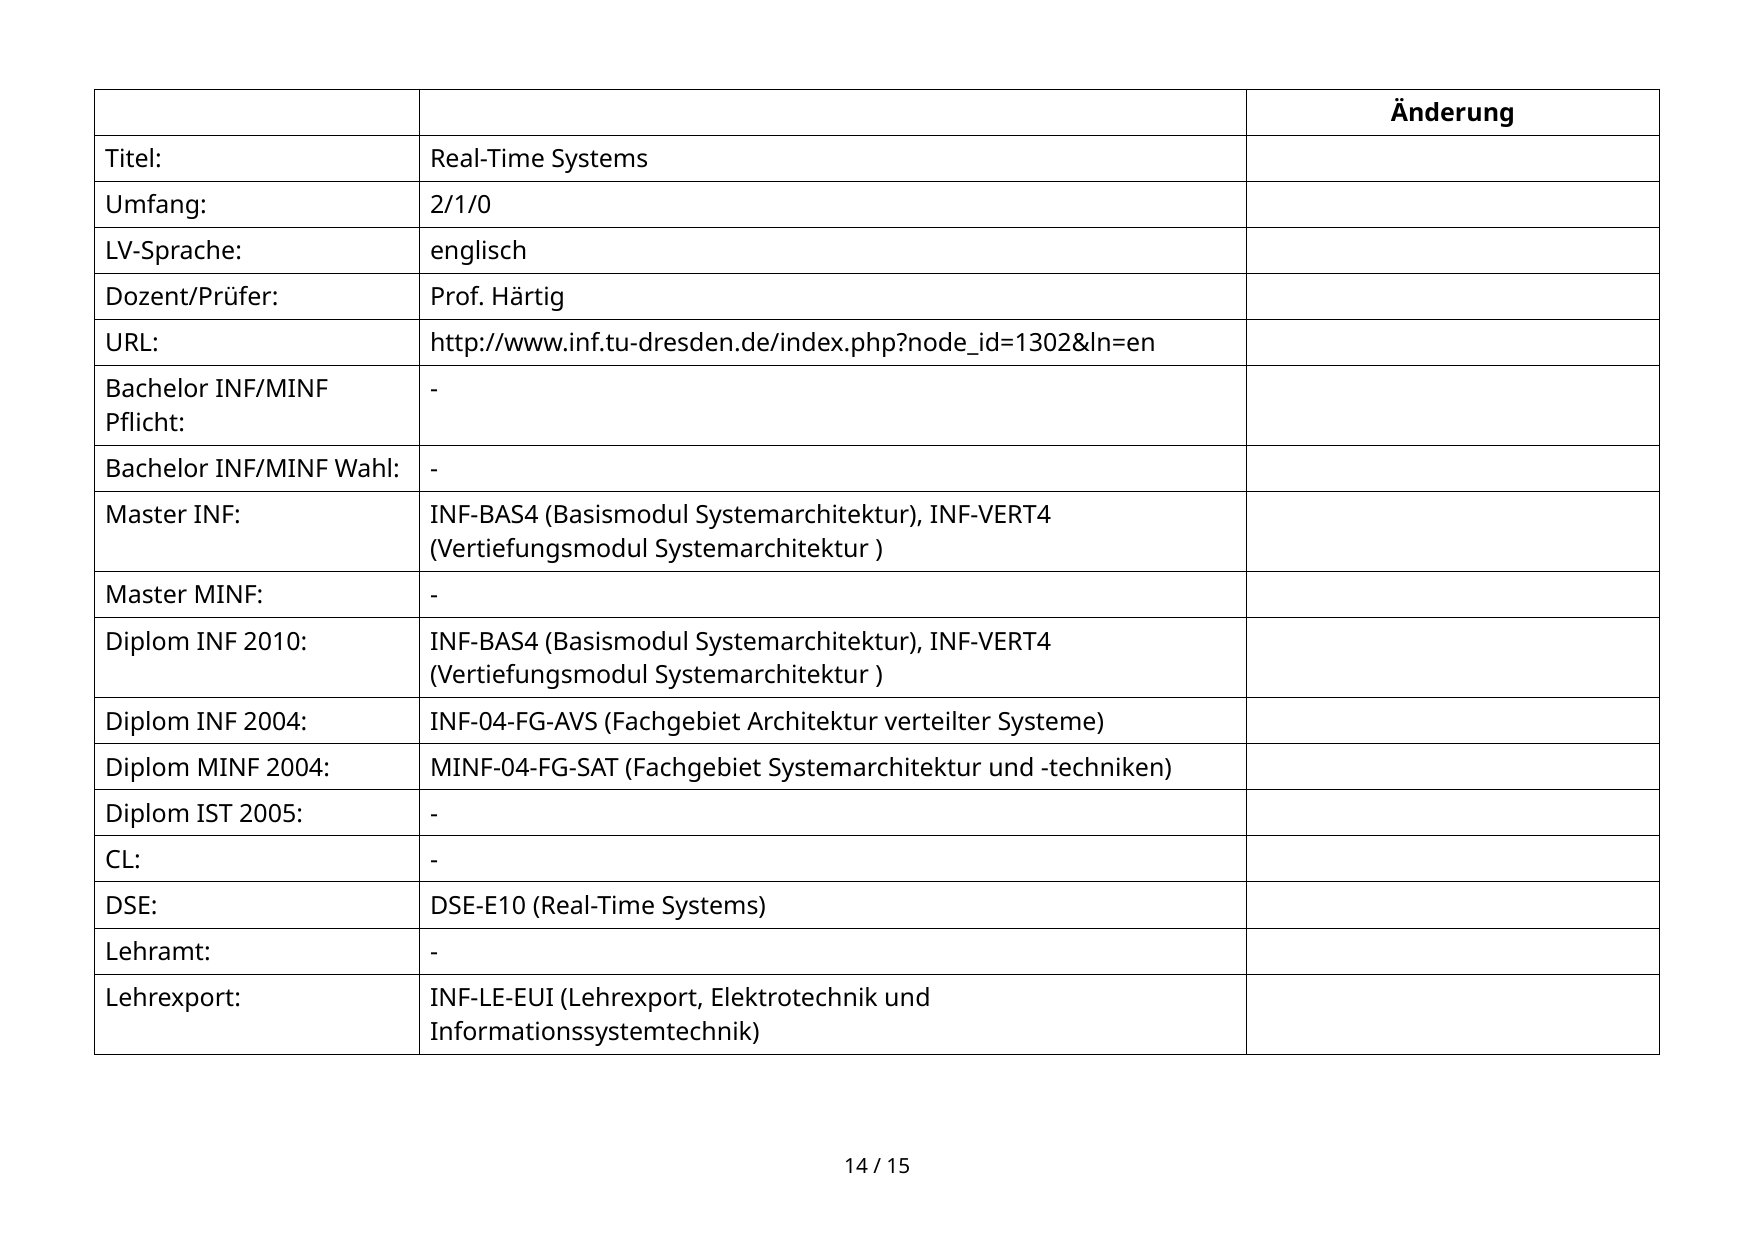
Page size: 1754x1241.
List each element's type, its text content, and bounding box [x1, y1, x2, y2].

table_cell Prof. Härtig [420, 274, 1246, 319]
table_cell [1247, 446, 1659, 491]
table_cell Diplom MINF 2004: [95, 744, 419, 789]
table_cell INF-04-FG-AVS (Fachgebiet Architektur verteilter Systeme) [420, 698, 1246, 743]
table_cell Bachelor INF/MINF Pflicht: [95, 366, 419, 445]
table_cell - [420, 446, 1246, 491]
table_cell LV-Sprache: [95, 228, 419, 273]
table_cell - [420, 929, 1246, 973]
table_cell URL: [95, 320, 419, 365]
table_cell [1247, 836, 1659, 881]
table_cell Dozent/Prüfer: [95, 274, 419, 319]
table_cell DSE: [95, 882, 419, 927]
table_cell [1247, 572, 1659, 617]
table_cell INF-BAS4 (Basismodul Systemarchitektur), INF-VERT4 (Vertiefungsmodul Systemarchitektur ) [420, 618, 1246, 697]
table_cell Real-Time Systems [420, 136, 1246, 181]
table_cell [1247, 492, 1659, 571]
table_cell Lehrexport: [95, 975, 419, 1053]
table_cell [1247, 136, 1659, 181]
table_cell [1247, 975, 1659, 1053]
table_cell [1247, 790, 1659, 835]
table_cell MINF-04-FG-SAT (Fachgebiet Systemarchitektur und -techniken) [420, 744, 1246, 789]
table_cell http://www.inf.tu-dresden.de/index.php?node_id=1302&ln=en [420, 320, 1246, 365]
table_cell [1247, 320, 1659, 365]
table_cell Master INF: [95, 492, 419, 571]
table_cell Titel: [95, 136, 419, 181]
table_cell englisch [420, 228, 1246, 273]
table_cell Diplom INF 2010: [95, 618, 419, 697]
table_cell INF-LE-EUI (Lehrexport, Elektrotechnik und Informationssystemtechnik) [420, 975, 1246, 1053]
table_cell 2/1/0 [420, 182, 1246, 227]
table_cell INF-BAS4 (Basismodul Systemarchitektur), INF-VERT4 (Vertiefungsmodul Systemarchitektur ) [420, 492, 1246, 571]
table_cell Master MINF: [95, 572, 419, 617]
table_cell - [420, 790, 1246, 835]
table_cell CL: [95, 836, 419, 881]
table_cell [1247, 618, 1659, 697]
table_cell Diplom INF 2004: [95, 698, 419, 743]
table_cell Bachelor INF/MINF Wahl: [95, 446, 419, 491]
table_cell [1247, 744, 1659, 789]
table_cell [1247, 182, 1659, 227]
table_header [95, 90, 419, 134]
table_cell Umfang: [95, 182, 419, 227]
table_header [420, 90, 1246, 134]
table_cell DSE-E10 (Real-Time Systems) [420, 882, 1246, 927]
table_cell [1247, 698, 1659, 743]
table_header Änderung [1247, 90, 1659, 134]
table_cell - [420, 366, 1246, 445]
table_cell [1247, 929, 1659, 973]
table_cell - [420, 836, 1246, 881]
table_cell [1247, 366, 1659, 445]
table_cell [1247, 882, 1659, 927]
table_cell - [420, 572, 1246, 617]
table_cell [1247, 274, 1659, 319]
table_cell [1247, 228, 1659, 273]
table_cell Lehramt: [95, 929, 419, 973]
table_cell Diplom IST 2005: [95, 790, 419, 835]
